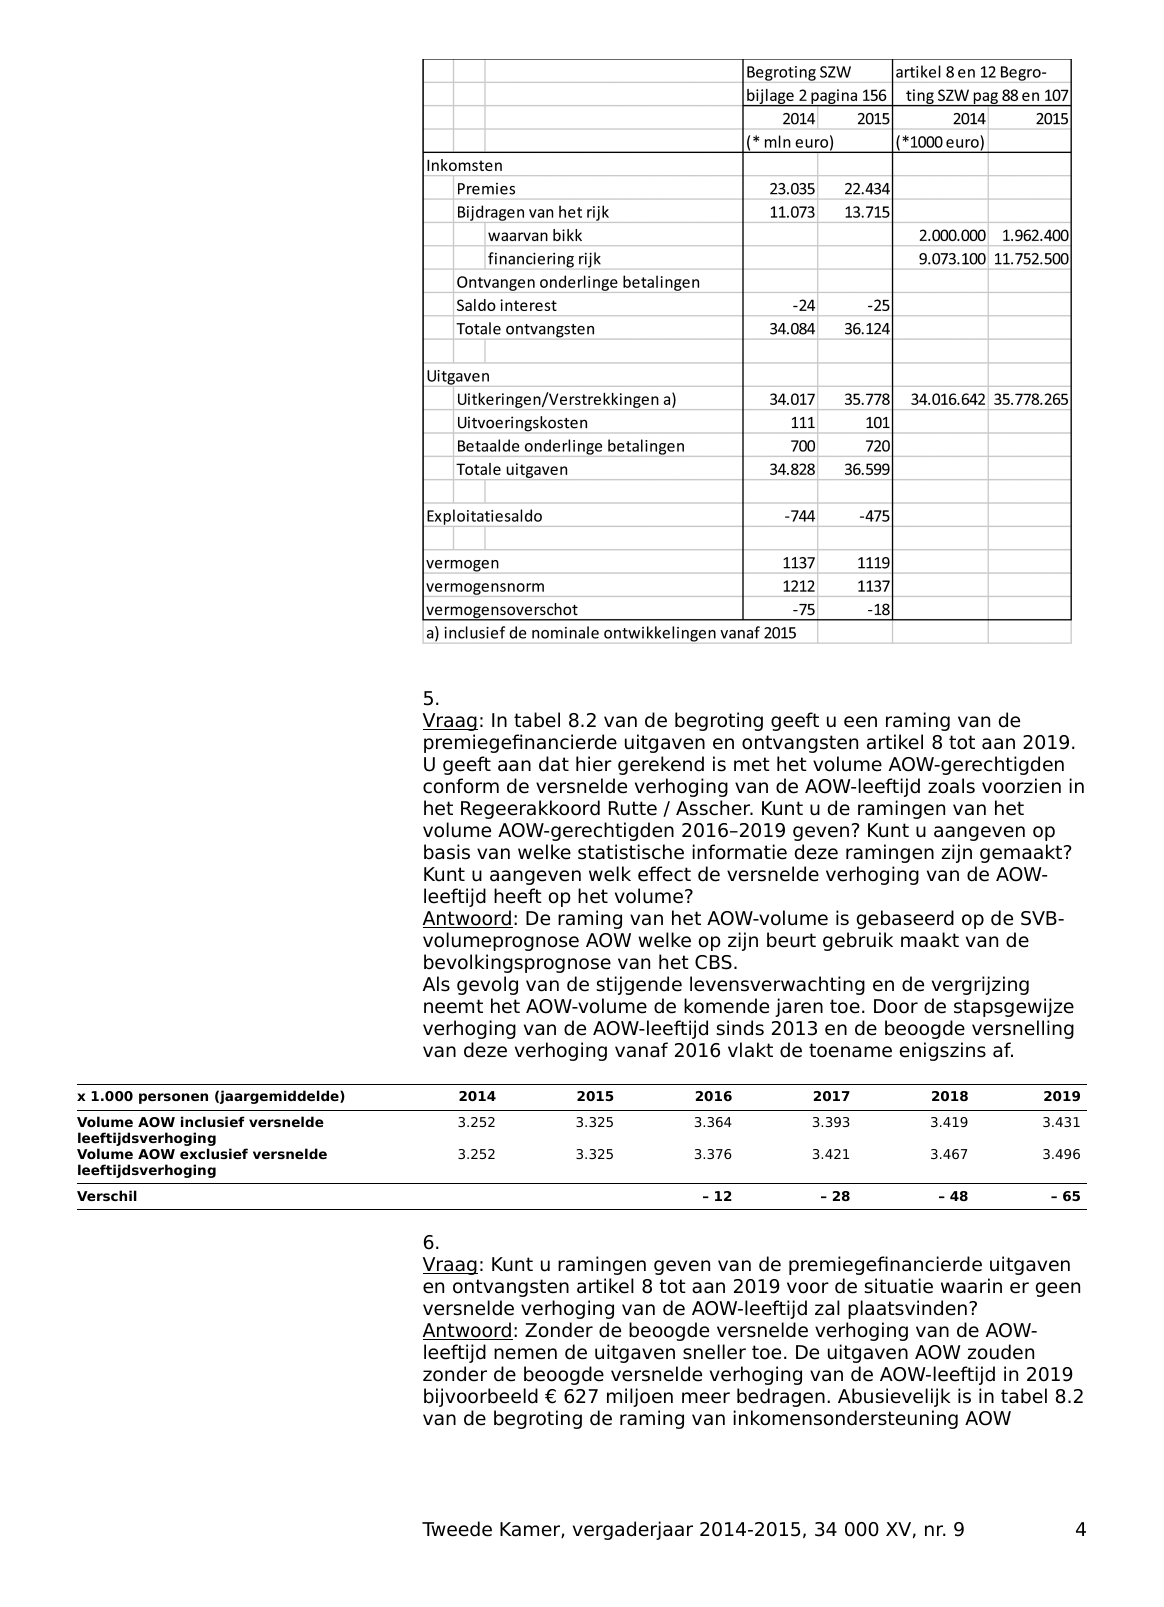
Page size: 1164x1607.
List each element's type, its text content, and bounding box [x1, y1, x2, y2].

table_header 2015 [502, 1085, 620, 1109]
text Vraag: In tabel 8.2 van de begroting geeft u een raming van de premiegefinancierde uitgaven en ontvangsten artikel 8 tot aan 2019. U geeft aan dat hier gerekend is met het volume AOW-gerechtigden conform de versnelde verhoging van de AOW-leeftijd zoals voorzien in het Regeerakkoord Rutte / Asscher. Kunt u de ramingen van het volume AOW-gerechtigden 2016–2019 geven? Kunt u aangeven op basis van welke statistische informatie deze ramingen zijn gemaakt? Kunt u aangeven welk effect de versnelde verhoging van de AOW-leeftijd heeft op het volume? [422, 710, 1087, 908]
table_cell 3.419 [856, 1111, 974, 1147]
table_header 2016 [620, 1085, 738, 1109]
table_cell 3.431 [974, 1111, 1087, 1147]
table_cell 3.496 [974, 1147, 1087, 1183]
table_header 2014 [384, 1085, 502, 1109]
text Antwoord: De raming van het AOW-volume is gebaseerd op de SVB-volumeprognose AOW welke op zijn beurt gebruik maakt van de bevolkingsprognose van het CBS. [422, 908, 1087, 974]
table_header 2017 [738, 1085, 856, 1109]
table_cell – 12 [620, 1184, 738, 1209]
text Vraag: Kunt u ramingen geven van de premiegefinancierde uitgaven en ontvangsten artikel 8 tot aan 2019 voor de situatie waarin er geen versnelde verhoging van de AOW-leeftijd zal plaatsvinden? [422, 1254, 1087, 1320]
table_header x 1.000 personen (jaargemiddelde) [77, 1085, 384, 1109]
table_cell 3.325 [502, 1147, 620, 1183]
table_cell Verschil [77, 1184, 384, 1209]
picture [422, 59, 1072, 644]
table_cell Volume AOW exclusief versnelde leeftijdsverhoging [77, 1147, 384, 1183]
table_cell 3.252 [384, 1111, 502, 1147]
table_cell – 28 [738, 1184, 856, 1209]
table_cell [502, 1184, 620, 1209]
table_cell 3.364 [620, 1111, 738, 1147]
table_cell 3.376 [620, 1147, 738, 1183]
table_cell 3.252 [384, 1147, 502, 1183]
table_header 2018 [856, 1085, 974, 1109]
table_cell [384, 1184, 502, 1209]
table_cell Volume AOW inclusief versnelde leeftijdsverhoging [77, 1111, 384, 1147]
table_cell 3.421 [738, 1147, 856, 1183]
table_cell – 48 [856, 1184, 974, 1209]
table_cell 3.467 [856, 1147, 974, 1183]
table_cell 3.325 [502, 1111, 620, 1147]
text Antwoord: Zonder de beoogde versnelde verhoging van de AOW-leeftijd nemen de uitgaven sneller toe. De uitgaven AOW zouden zonder de beoogde versnelde verhoging van de AOW-leeftijd in 2019 bijvoorbeeld € 627 miljoen meer bedragen. Abusievelijk is in tabel 8.2 van de begroting de raming van inkomensondersteuning AOW [422, 1320, 1087, 1430]
text 5. [422, 688, 1087, 710]
table_header 2019 [974, 1085, 1087, 1109]
table_cell – 65 [974, 1184, 1087, 1209]
text Als gevolg van de stijgende levensverwachting en de vergrijzing neemt het AOW-volume de komende jaren toe. Door de stapsgewijze verhoging van de AOW-leeftijd sinds 2013 en de beoogde versnelling van deze verhoging vanaf 2016 vlakt de toename enigszins af. [422, 974, 1087, 1062]
text 6. [422, 1232, 1087, 1254]
table_cell 3.393 [738, 1111, 856, 1147]
